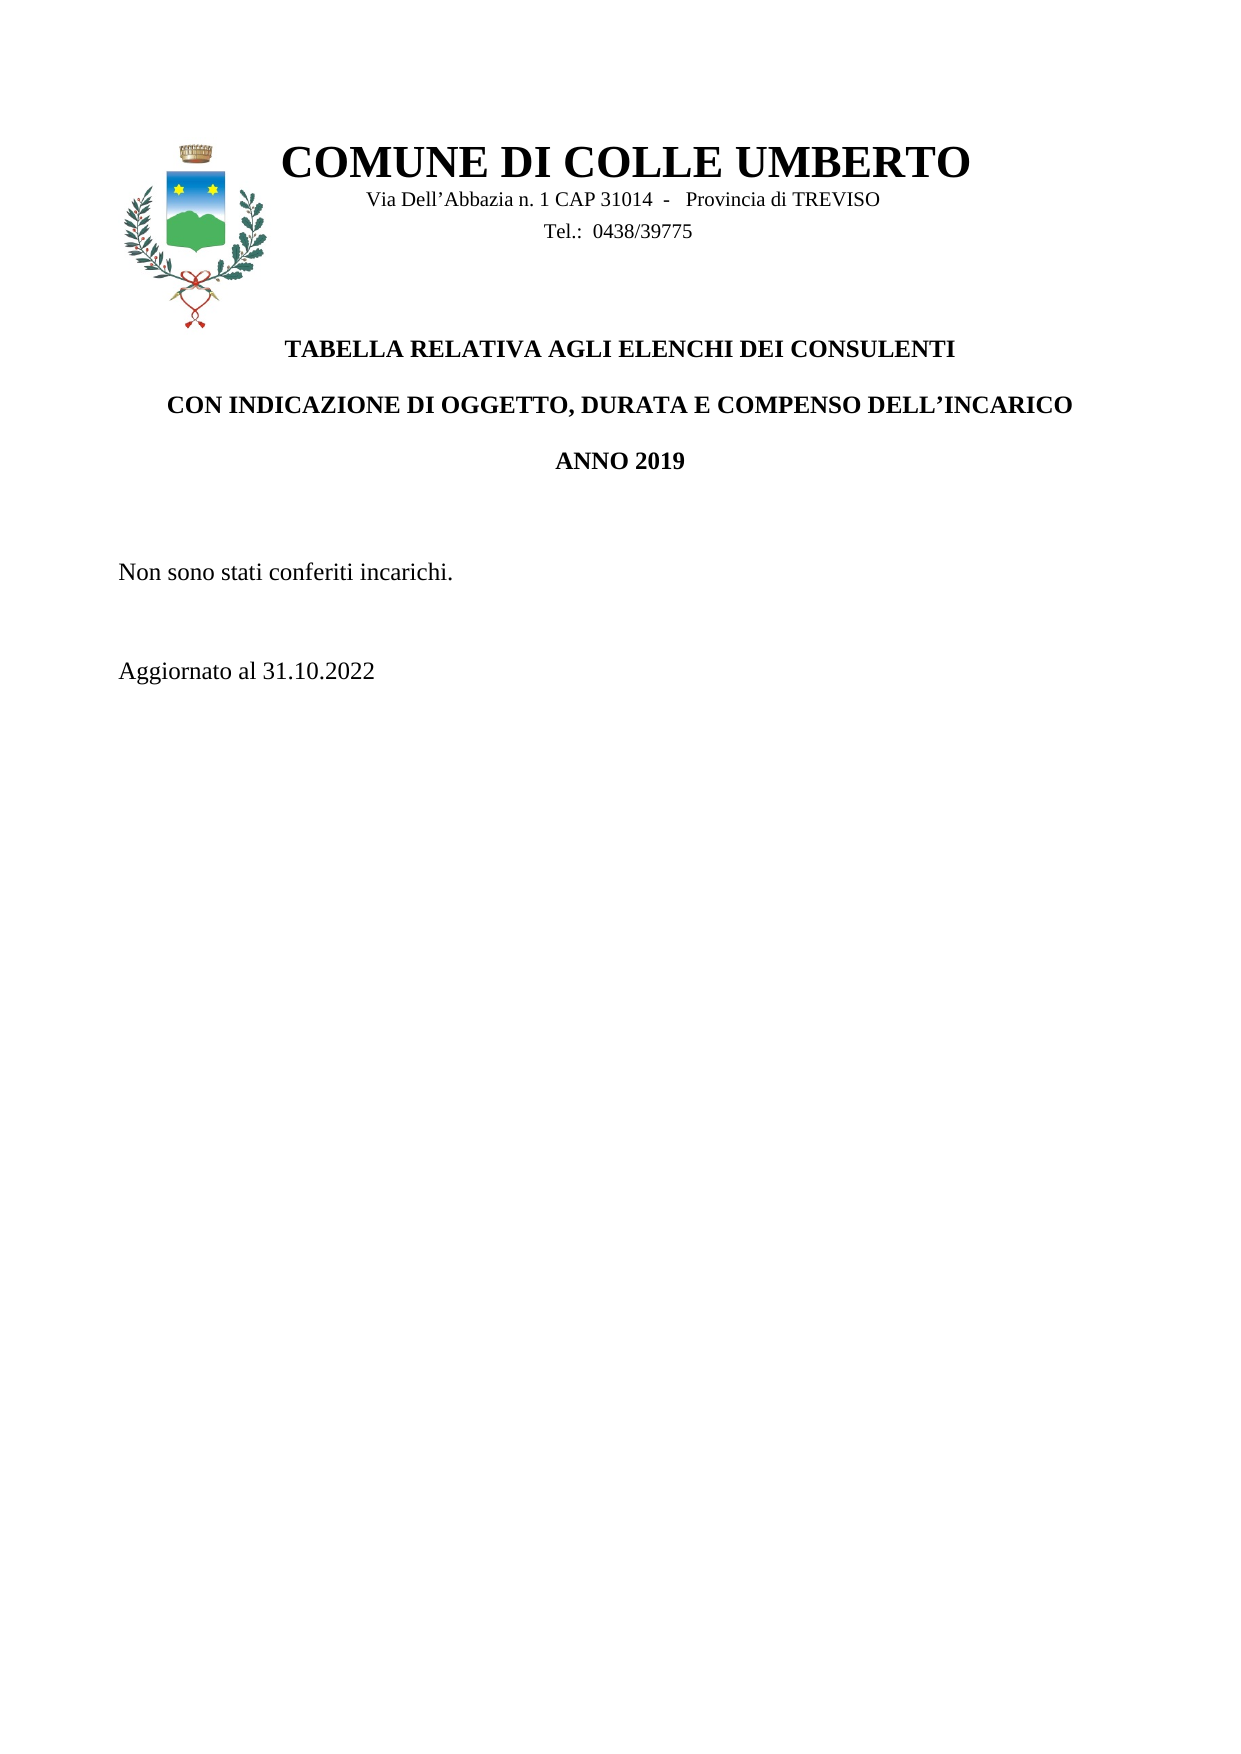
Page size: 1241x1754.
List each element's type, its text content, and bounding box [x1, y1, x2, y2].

text Aggiornato al 31.10.2022 [118, 656, 1122, 684]
text TABELLA RELATIVA AGLI ELENCHI DEI CONSULENTI [118, 334, 1122, 363]
text ANNO 2019 [118, 446, 1122, 474]
text Non sono stati conferiti incarichi. [118, 557, 1122, 586]
text CON INDICAZIONE DI OGGETTO, DURATA E COMPENSO DELL’INCARICO [118, 390, 1122, 419]
